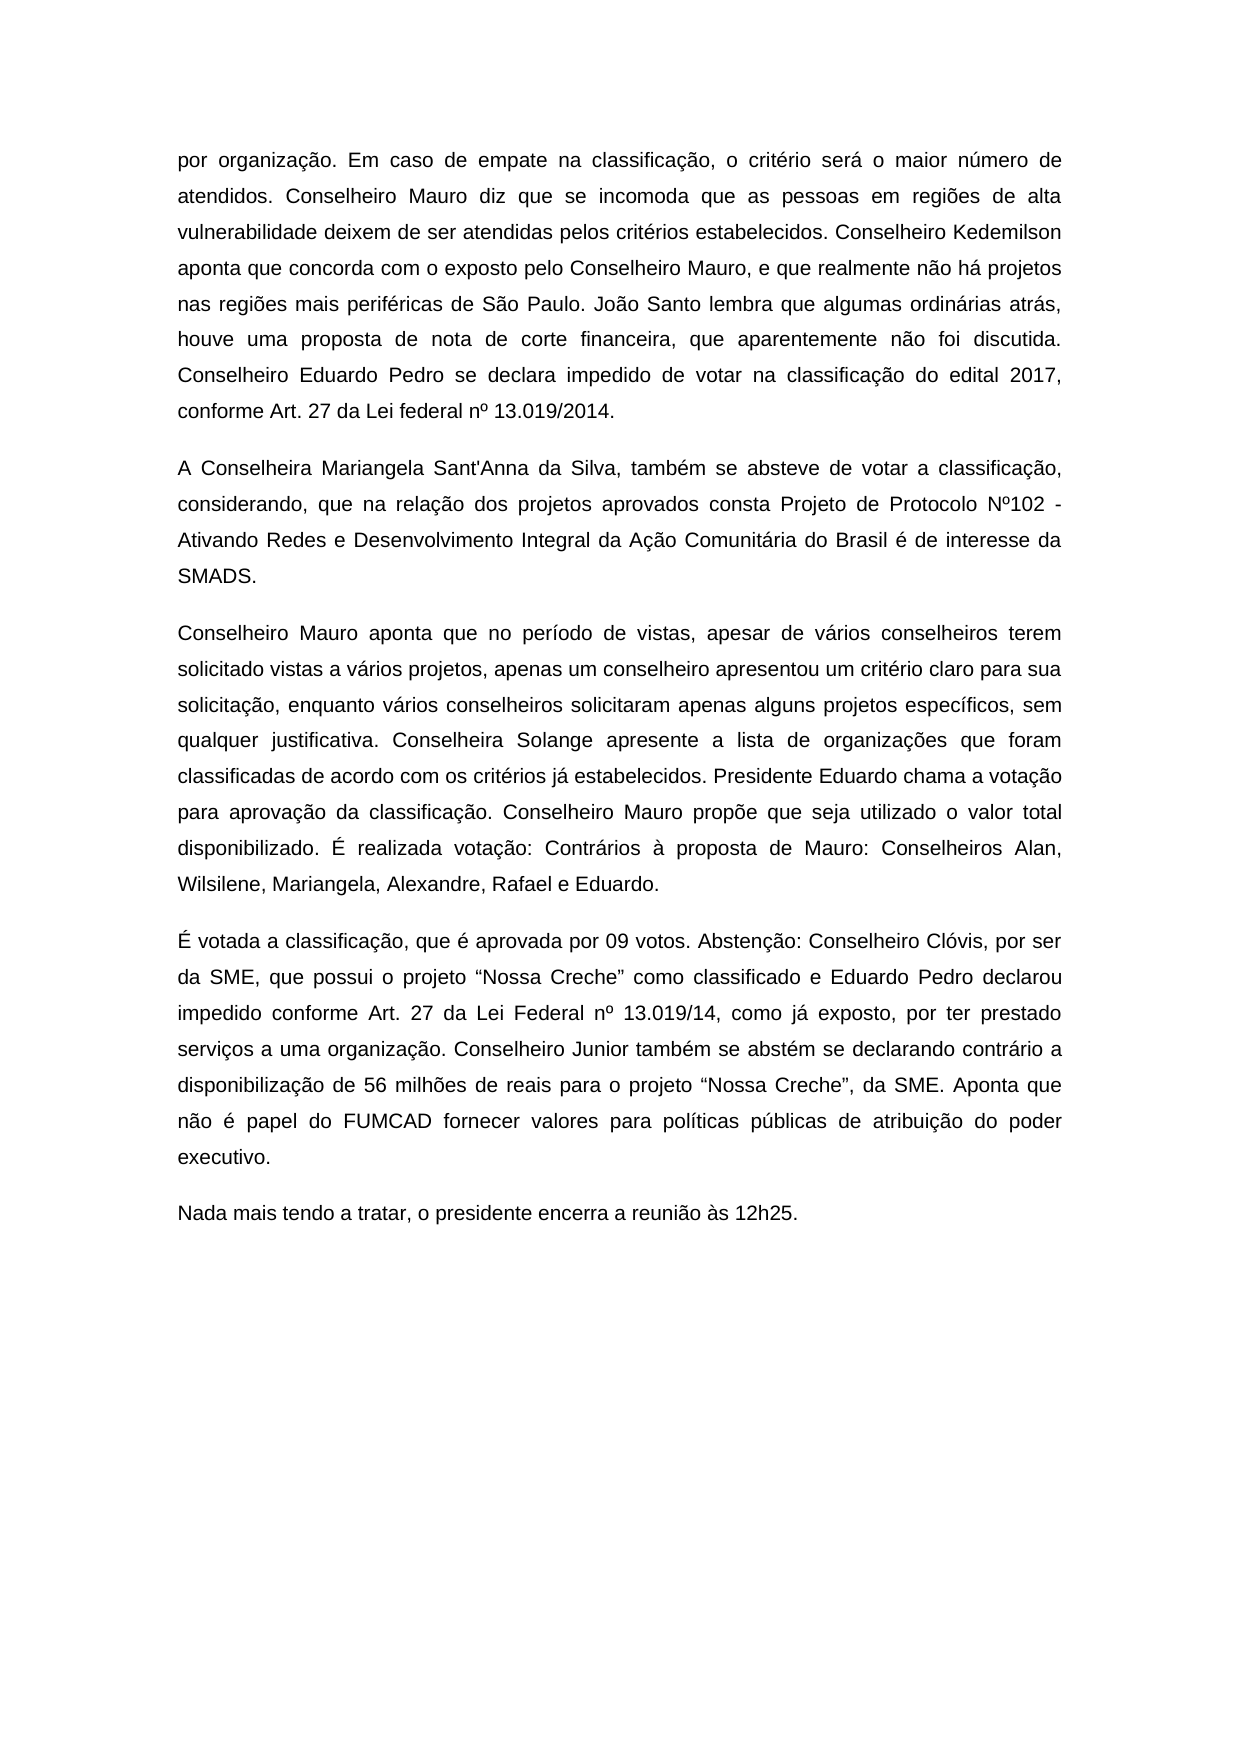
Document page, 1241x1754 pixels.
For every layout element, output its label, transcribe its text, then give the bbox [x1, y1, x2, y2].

text por organização. Em caso de empate na classificação, o critério será o maior número de atendidos. Conselheiro Mauro diz que se incomoda que as pessoas em regiões de alta vulnerabilidade deixem de ser atendidas pelos critérios estabelecidos. Conselheiro Kedemilson aponta que concorda com o exposto pelo Conselheiro Mauro, e que realmente não há projetos nas regiões mais periféricas de São Paulo. João Santo lembra que algumas ordinárias atrás, houve uma proposta de nota de corte financeira, que aparentemente não foi discutida. Conselheiro Eduardo Pedro se declara impedido de votar na classificação do edital 2017, conforme Art. 27 da Lei federal nº 13.019/2014. [177, 148, 1063, 423]
text Conselheiro Mauro aponta que no período de vistas, apesar de vários conselheiros terem solicitado vistas a vários projetos, apenas um conselheiro apresentou um critério claro para sua solicitação, enquanto vários conselheiros solicitaram apenas alguns projetos específicos, sem qualquer justificativa. Conselheira Solange apresente a lista de organizações que foram classificadas de acordo com os critérios já estabelecidos. Presidente Eduardo chama a votação para aprovação da classificação. Conselheiro Mauro propõe que seja utilizado o valor total disponibilizado. É realizada votação: Contrários à proposta de Mauro: Conselheiros Alan, Wilsilene, Mariangela, Alexandre, Rafael e Eduardo. [177, 621, 1063, 896]
text É votada a classificação, que é aprovada por 09 votos. Abstenção: Conselheiro Clóvis, por ser da SME, que possui o projeto “Nossa Creche” como classificado e Eduardo Pedro declarou impedido conforme Art. 27 da Lei Federal nº 13.019/14, como já exposto, por ter prestado serviços a uma organização. Conselheiro Junior também se abstém se declarando contrário a disponibilização de 56 milhões de reais para o projeto “Nossa Creche”, da SME. Aponta que não é papel do FUMCAD fornecer valores para políticas públicas de atribuição do poder executivo. [177, 929, 1063, 1168]
text Nada mais tendo a tratar, o presidente encerra a reunião às 12h25. [177, 1201, 1063, 1225]
text A Conselheira Mariangela Sant'Anna da Silva, também se absteve de votar a classificação, considerando, que na relação dos projetos aprovados consta Projeto de Protocolo Nº102 - Ativando Redes e Desenvolvimento Integral da Ação Comunitária do Brasil é de interesse da SMADS. [177, 456, 1063, 588]
